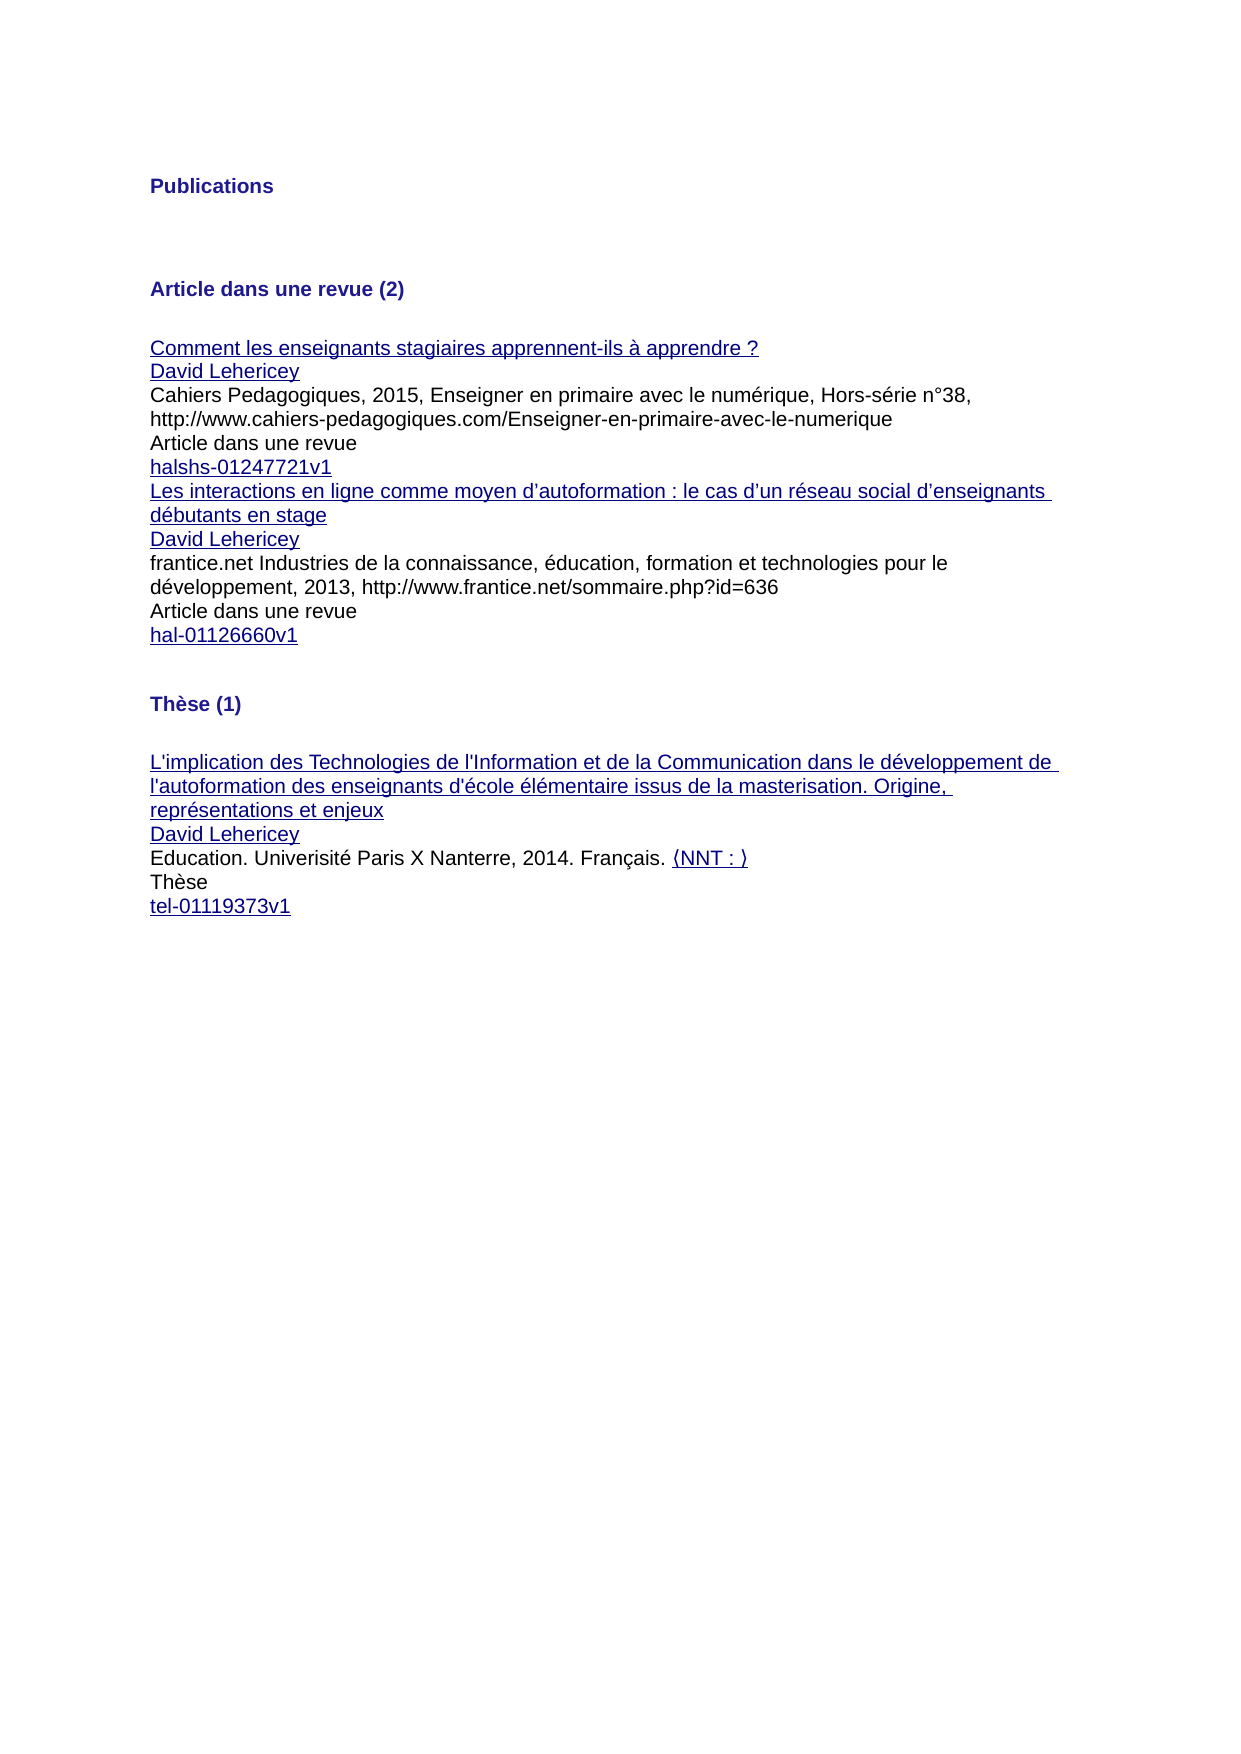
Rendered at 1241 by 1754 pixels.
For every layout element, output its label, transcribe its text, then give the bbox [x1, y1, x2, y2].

subtitle Thèse (1) [150, 692, 1090, 716]
table_header L'implication des Technologies de l'Information et de la Communication dans le développement de l'autoformation des enseignants d'école élémentaire issus de la masterisation. Origine, représentations et enjeux David Lehericey Education. Univerisité Paris X Nanterre, 2014. Français. ⟨NNT : ⟩ Thèse tel-01119373v1 [150, 750, 1090, 918]
subtitle Publications [150, 174, 1090, 198]
table_header Comment les enseignants stagiaires apprennent-ils à apprendre ? David Lehericey Cahiers Pedagogiques, 2015, Enseigner en primaire avec le numérique, Hors-série n°38, http://www.cahiers-pedagogiques.com/Enseigner-en-primaire-avec-le-numerique Article dans une revue halshs-01247721v1 [150, 335, 1090, 479]
table_cell Les interactions en ligne comme moyen d’autoformation : le cas d’un réseau social d’enseignants débutants en stage David Lehericey frantice.net Industries de la connaissance, éducation, formation et technologies pour le développement, 2013, http://www.frantice.net/sommaire.php?id=636 Article dans une revue hal-01126660v1 [150, 479, 1090, 647]
subtitle Article dans une revue (2) [150, 277, 1090, 301]
